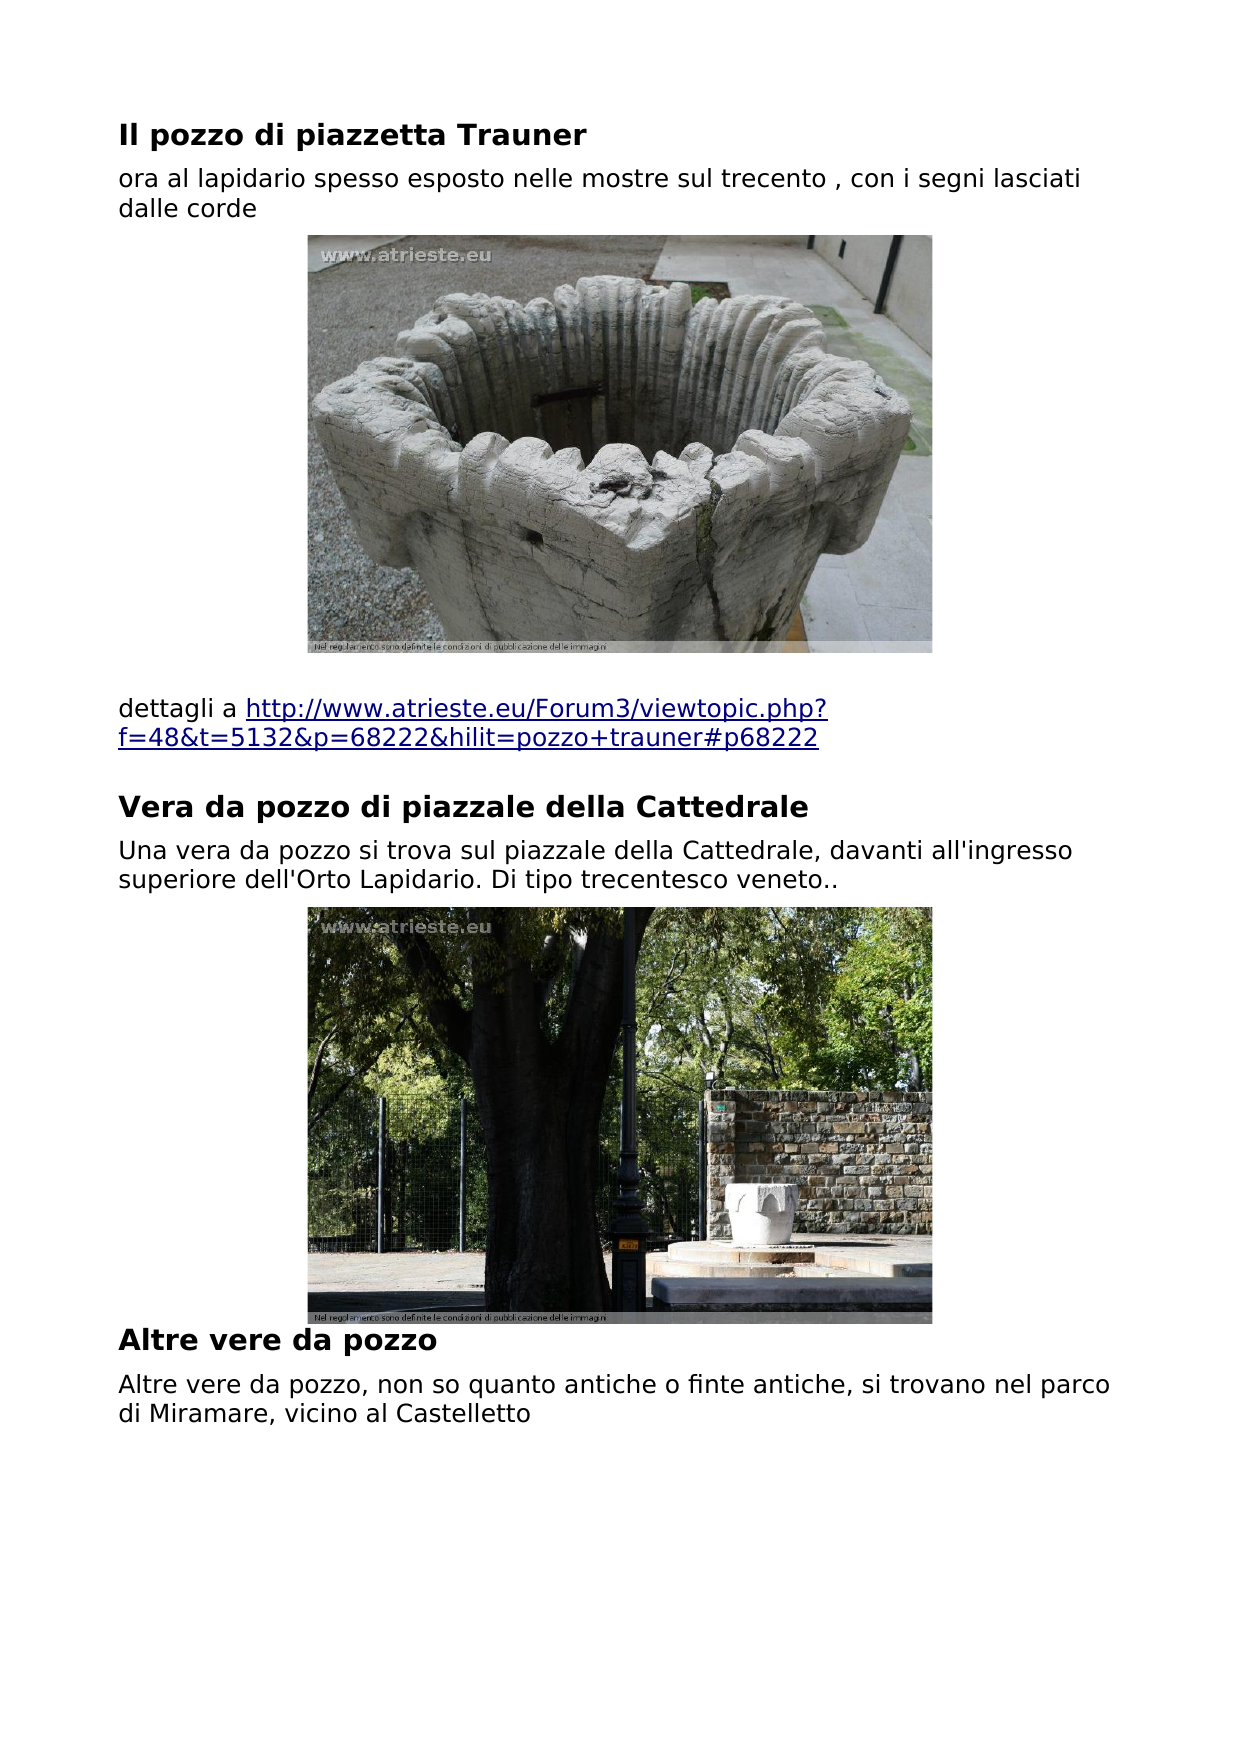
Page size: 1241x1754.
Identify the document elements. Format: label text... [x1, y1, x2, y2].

subtitle Altre vere da pozzo [118, 1323, 1122, 1358]
text ora al lapidario spesso esposto nelle mostre sul trecento , con i segni lasciati dalle corde [118, 164, 1122, 223]
text Una vera da pozzo si trova sul piazzale della Cattedrale, davanti all'ingresso superiore dell'Orto Lapidario. Di tipo trecentesco veneto.. [118, 837, 1122, 895]
subtitle Il pozzo di piazzetta Trauner [118, 118, 1122, 152]
text dettagli a http://www.atrieste.eu/Forum3/viewtopic.php?f=48&t=5132&p=68222&hilit=pozzo+trauner#p68222 [118, 694, 1122, 753]
text Altre vere da pozzo, non so quanto antiche o finte antiche, si trovano nel parco di Miramare, vicino al Castelletto [118, 1370, 1122, 1428]
picture [307, 907, 933, 1324]
picture [307, 235, 933, 653]
subtitle Vera da pozzo di piazzale della Cattedrale [118, 790, 1122, 824]
